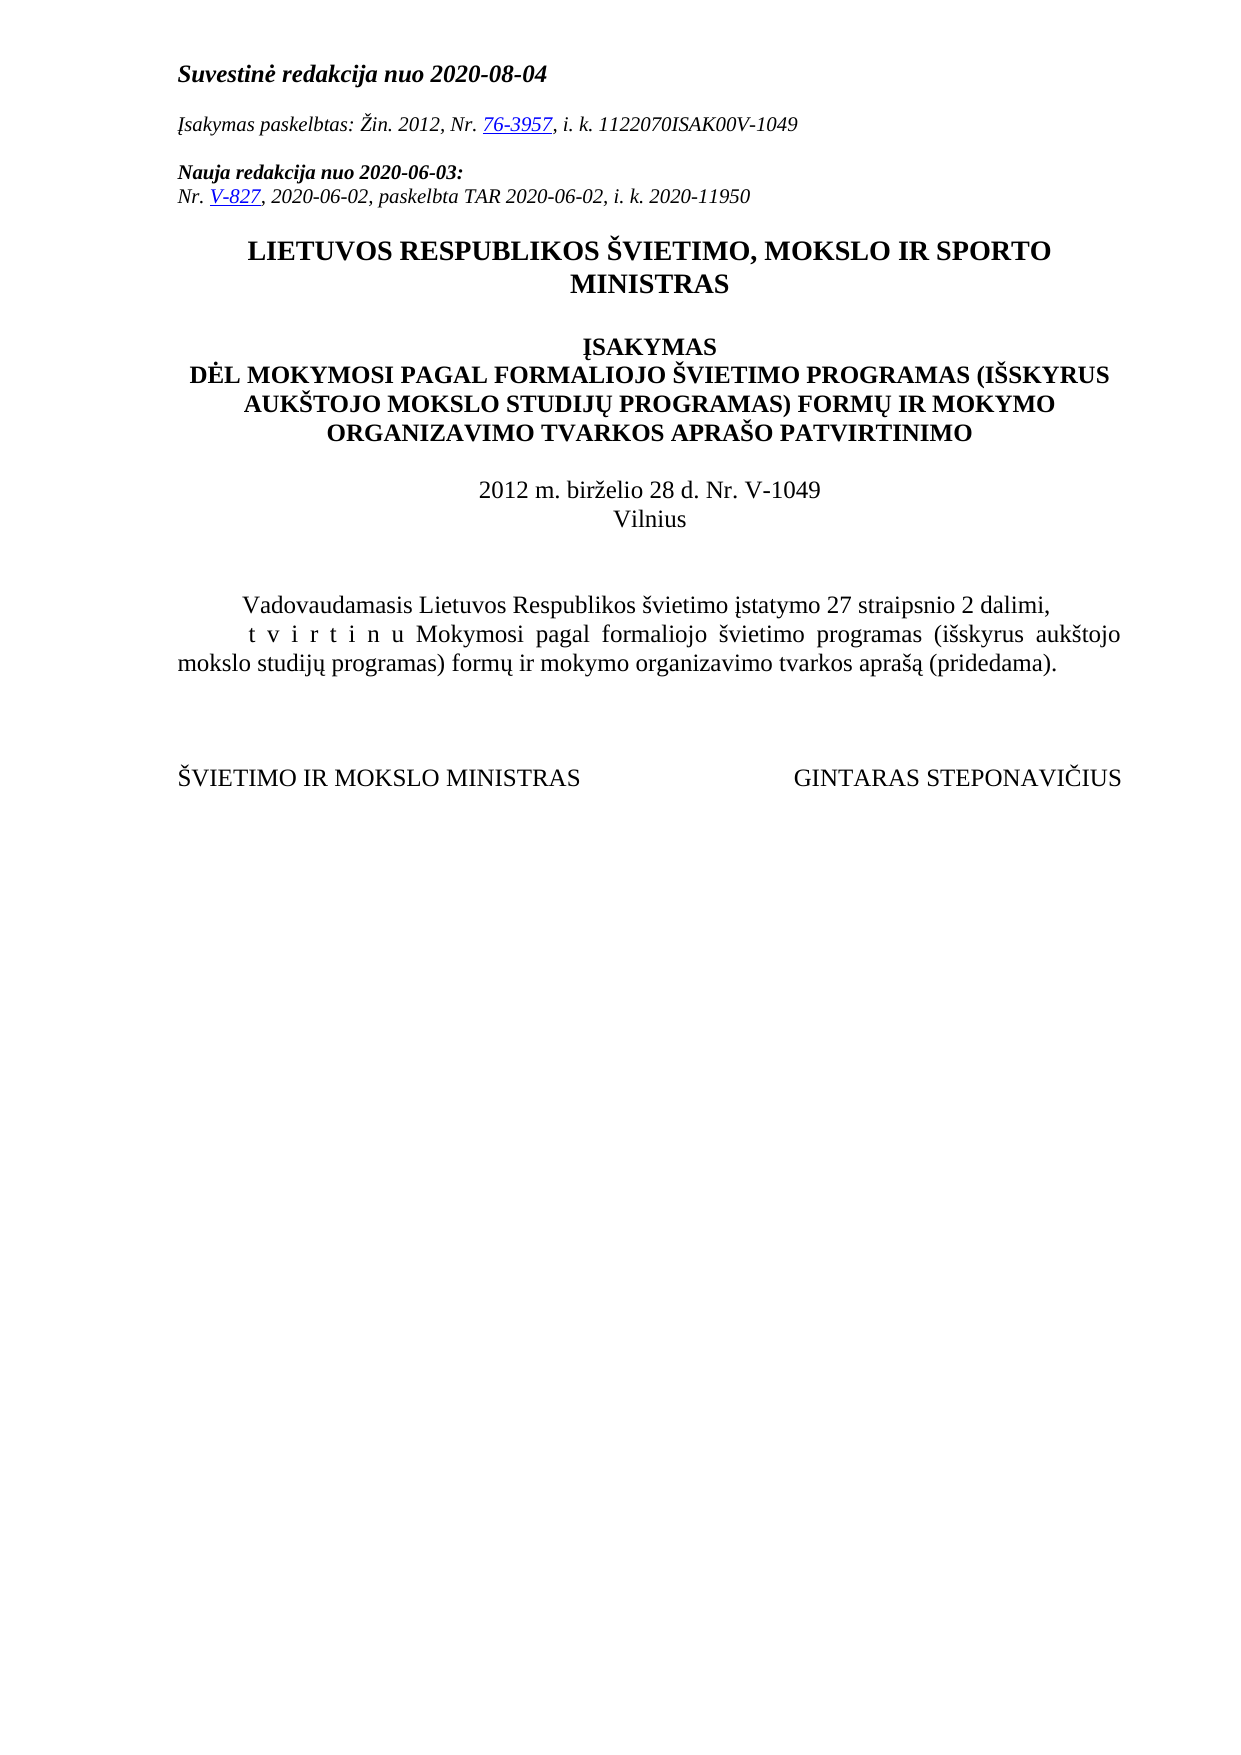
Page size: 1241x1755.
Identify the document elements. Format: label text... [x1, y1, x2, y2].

text 2012 m. birželio 28 d. Nr. V-1049 [177, 475, 1122, 504]
text t v i r t i n u Mokymosi pagal formaliojo švietimo programas (išskyrus aukštojo mokslo studijų programas) formų ir mokymo organizavimo tvarkos aprašą (pridedama). [177, 619, 1122, 677]
text Vadovaudamasis Lietuvos Respublikos švietimo įstatymo 27 straipsnio 2 dalimi, [177, 590, 1122, 619]
text Nauja redakcija nuo 2020-06-03: [177, 160, 1122, 184]
text Suvestinė redakcija nuo 2020-08-04 [177, 59, 1122, 88]
text Vilnius [177, 504, 1122, 533]
text Įsakymas paskelbtas: Žin. 2012, Nr. 76-3957, i. k. 1122070ISAK00V-1049 [177, 112, 1122, 136]
text LIETUVOS RESPUBLIKOS ŠVIETIMO, MOKSLO IR SPORTO MINISTRAS [177, 234, 1122, 299]
text ĮSAKYMAS [177, 332, 1122, 360]
text DĖL MOKYMOSI PAGAL FORMALIOJO ŠVIETIMO PROGRAMAS (IŠSKYRUS AUKŠTOJO MOKSLO STUDIJŲ PROGRAMAS) FORMŲ IR MOKYMO ORGANIZAVIMO TVARKOS APRAŠO PATVIRTINIMO [177, 360, 1122, 447]
text Nr. V-827, 2020-06-02, paskelbta TAR 2020-06-02, i. k. 2020-11950 [177, 184, 1122, 208]
text Švietimo ir mokslo ministras Gintaras Steponavičius [177, 763, 1122, 792]
